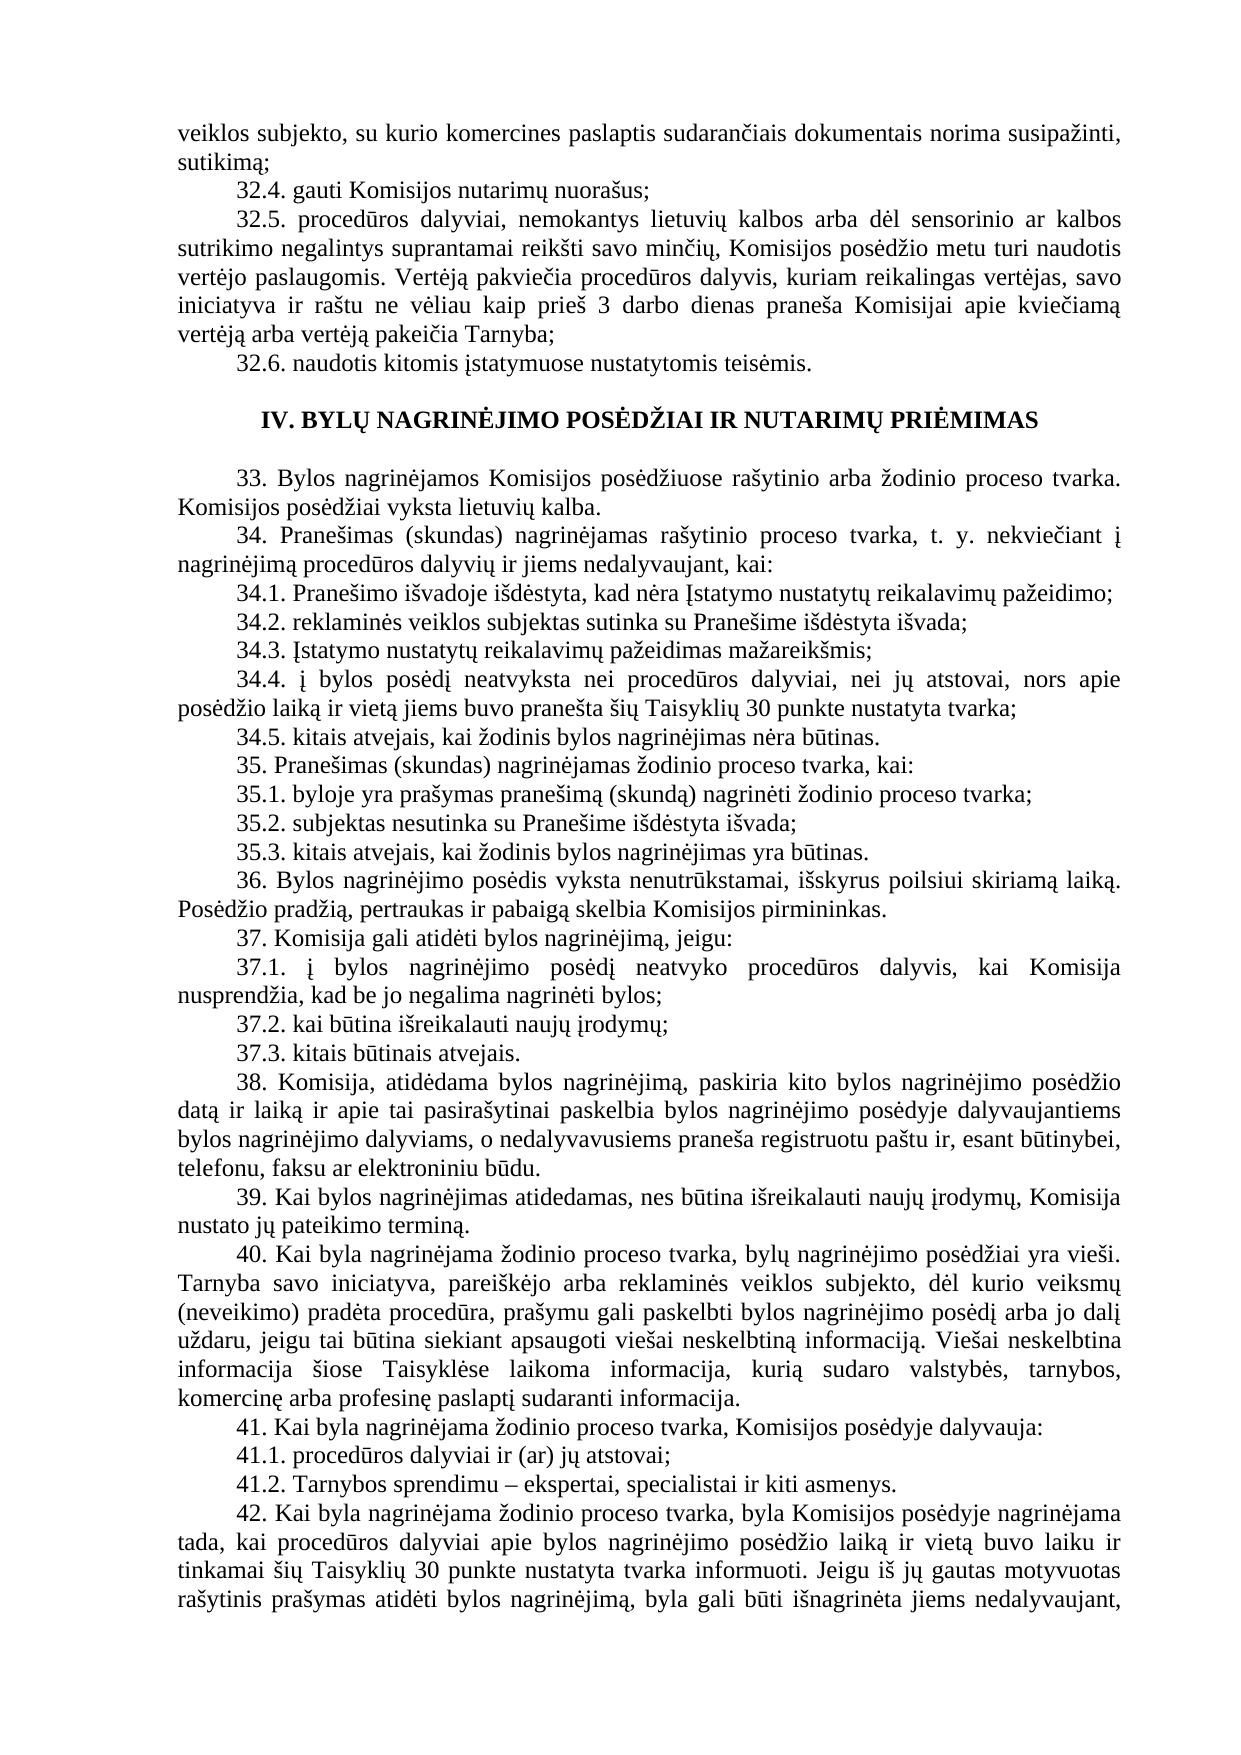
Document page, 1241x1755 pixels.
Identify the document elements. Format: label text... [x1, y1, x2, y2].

text 34.3. Įstatymo nustatytų reikalavimų pažeidimas mažareikšmis; [177, 636, 1122, 664]
text 41.1. procedūros dalyviai ir (ar) jų atstovai; [177, 1441, 1122, 1469]
text 37. Komisija gali atidėti bylos nagrinėjimą, jeigu: [177, 923, 1122, 952]
text 40. Kai byla nagrinėjama žodinio proceso tvarka, bylų nagrinėjimo posėdžiai yra vieši. Tarnyba savo iniciatyva, pareiškėjo arba reklaminės veiklos subjekto, dėl kurio veiksmų (neveikimo) pradėta procedūra, prašymu gali paskelbti bylos nagrinėjimo posėdį arba jo dalį uždaru, jeigu tai būtina siekiant apsaugoti viešai neskelbtiną informaciją. Viešai neskelbtina informacija šiose Taisyklėse laikoma informacija, kurią sudaro valstybės, tarnybos, komercinę arba profesinę paslaptį sudaranti informacija. [177, 1239, 1122, 1412]
text 37.2. kai būtina išreikalauti naujų įrodymų; [177, 1009, 1122, 1038]
text 34.1. Pranešimo išvadoje išdėstyta, kad nėra Įstatymo nustatytų reikalavimų pažeidimo; [177, 578, 1122, 607]
text 39. Kai bylos nagrinėjimas atidedamas, nes būtina išreikalauti naujų įrodymų, Komisija nustato jų pateikimo terminą. [177, 1182, 1122, 1239]
text 34.2. reklaminės veiklos subjektas sutinka su Pranešime išdėstyta išvada; [177, 607, 1122, 636]
text 36. Bylos nagrinėjimo posėdis vyksta nenutrūkstamai, išskyrus poilsiui skiriamą laiką. Posėdžio pradžią, pertraukas ir pabaigą skelbia Komisijos pirmininkas. [177, 866, 1122, 923]
text 41. Kai byla nagrinėjama žodinio proceso tvarka, Komisijos posėdyje dalyvauja: [177, 1412, 1122, 1441]
text 34. Pranešimas (skundas) nagrinėjamas rašytinio proceso tvarka, t. y. nekviečiant į nagrinėjimą procedūros dalyvių ir jiems nedalyvaujant, kai: [177, 521, 1122, 578]
text 32.6. naudotis kitomis įstatymuose nustatytomis teisėmis. [177, 348, 1122, 377]
text 41.2. Tarnybos sprendimu – ekspertai, specialistai ir kiti asmenys. [177, 1469, 1122, 1498]
text 34.4. į bylos posėdį neatvyksta nei procedūros dalyviai, nei jų atstovai, nors apie posėdžio laiką ir vietą jiems buvo pranešta šių Taisyklių 30 punkte nustatyta tvarka; [177, 664, 1122, 722]
text 33. Bylos nagrinėjamos Komisijos posėdžiuose rašytinio arba žodinio proceso tvarka. Komisijos posėdžiai vyksta lietuvių kalba. [177, 463, 1122, 521]
text 35. Pranešimas (skundas) nagrinėjamas žodinio proceso tvarka, kai: [177, 751, 1122, 779]
text 37.3. kitais būtinais atvejais. [177, 1038, 1122, 1067]
text veiklos subjekto, su kurio komercines paslaptis sudarančiais dokumentais norima susipažinti, sutikimą; [177, 118, 1122, 176]
text 35.2. subjektas nesutinka su Pranešime išdėstyta išvada; [177, 808, 1122, 837]
text 37.1. į bylos nagrinėjimo posėdį neatvyko procedūros dalyvis, kai Komisija nusprendžia, kad be jo negalima nagrinėti bylos; [177, 952, 1122, 1009]
text 35.3. kitais atvejais, kai žodinis bylos nagrinėjimas yra būtinas. [177, 837, 1122, 866]
text IV. BYLŲ NAGRINĖJIMO POSĖDŽIAI IR NUTARIMŲ PRIĖMIMAS [177, 406, 1122, 434]
text 42. Kai byla nagrinėjama žodinio proceso tvarka, byla Komisijos posėdyje nagrinėjama tada, kai procedūros dalyviai apie bylos nagrinėjimo posėdžio laiką ir vietą buvo laiku ir tinkamai šių Taisyklių 30 punkte nustatyta tvarka informuoti. Jeigu iš jų gautas motyvuotas rašytinis prašymas atidėti bylos nagrinėjimą, byla gali būti išnagrinėta jiems nedalyvaujant, [177, 1498, 1122, 1613]
text 38. Komisija, atidėdama bylos nagrinėjimą, paskiria kito bylos nagrinėjimo posėdžio datą ir laiką ir apie tai pasirašytinai paskelbia bylos nagrinėjimo posėdyje dalyvaujantiems bylos nagrinėjimo dalyviams, o nedalyvavusiems praneša registruotu paštu ir, esant būtinybei, telefonu, faksu ar elektroniniu būdu. [177, 1067, 1122, 1182]
text 32.5. procedūros dalyviai, nemokantys lietuvių kalbos arba dėl sensorinio ar kalbos sutrikimo negalintys suprantamai reikšti savo minčių, Komisijos posėdžio metu turi naudotis vertėjo paslaugomis. Vertėją pakviečia procedūros dalyvis, kuriam reikalingas vertėjas, savo iniciatyva ir raštu ne vėliau kaip prieš 3 darbo dienas praneša Komisijai apie kviečiamą vertėją arba vertėją pakeičia Tarnyba; [177, 204, 1122, 348]
text 35.1. byloje yra prašymas pranešimą (skundą) nagrinėti žodinio proceso tvarka; [177, 779, 1122, 808]
text 32.4. gauti Komisijos nutarimų nuorašus; [177, 176, 1122, 204]
text 34.5. kitais atvejais, kai žodinis bylos nagrinėjimas nėra būtinas. [177, 722, 1122, 751]
